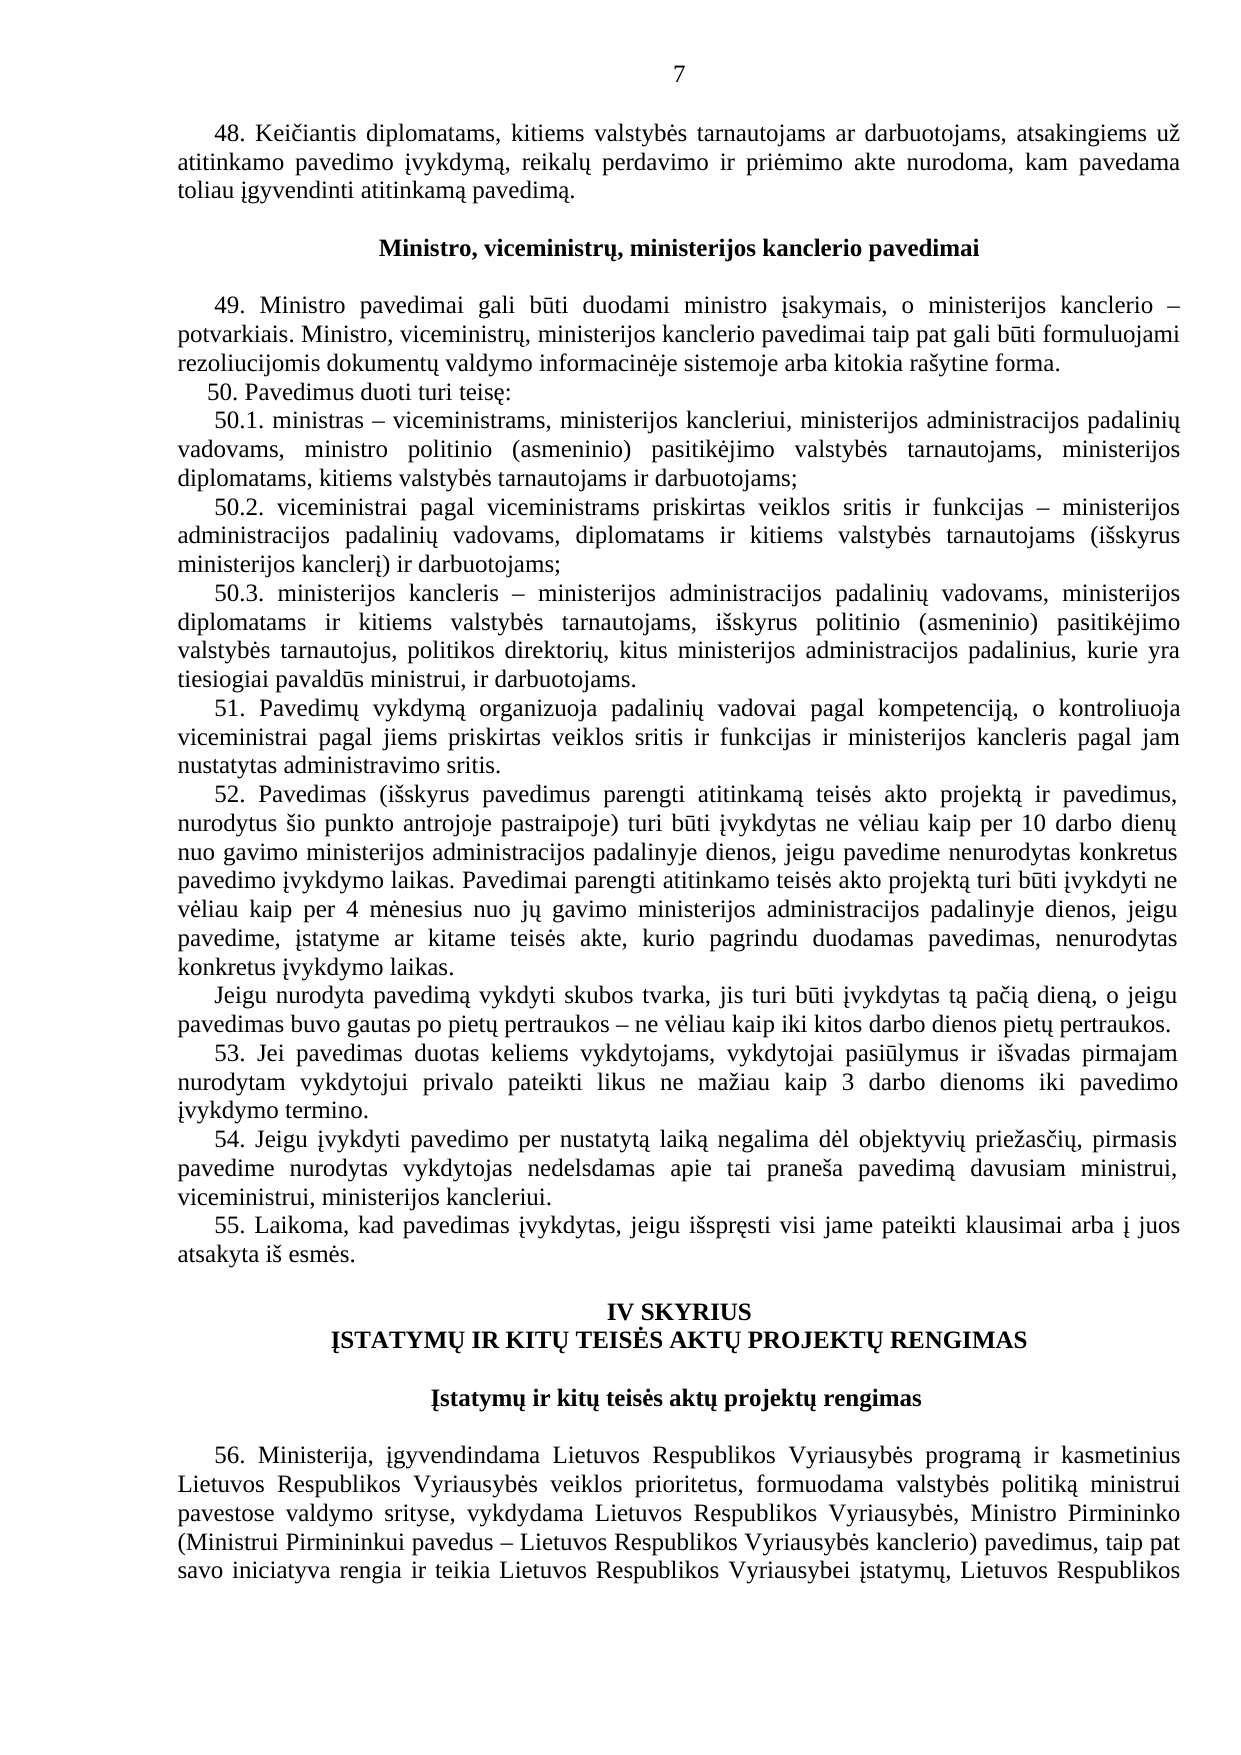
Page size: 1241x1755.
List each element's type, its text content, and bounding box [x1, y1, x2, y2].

text Įstatymų ir kitų teisės aktų projektų rengimas [177, 1383, 1181, 1412]
text 56. Ministerija, įgyvendindama Lietuvos Respublikos Vyriausybės programą ir kasmetinius Lietuvos Respublikos Vyriausybės veiklos prioritetus, formuodama valstybės politiką ministrui pavestose valdymo srityse, vykdydama Lietuvos Respublikos Vyriausybės, Ministro Pirmininko (Ministrui Pirmininkui pavedus – Lietuvos Respublikos Vyriausybės kanclerio) pavedimus, taip pat savo iniciatyva rengia ir teikia Lietuvos Respublikos Vyriausybei įstatymų, Lietuvos Respublikos [177, 1441, 1181, 1584]
text 50. Pavedimus duoti turi teisę: [177, 377, 1181, 406]
text IV SKYRIUS [177, 1297, 1181, 1326]
text 52. Pavedimas (išskyrus pavedimus parengti atitinkamą teisės akto projektą ir pavedimus, nurodytus šio punkto antrojoje pastraipoje) turi būti įvykdytas ne vėliau kaip per 10 darbo dienų nuo gavimo ministerijos administracijos padalinyje dienos, jeigu pavedime nenurodytas konkretus pavedimo įvykdymo laikas. Pavedimai parengti atitinkamo teisės akto projektą turi būti įvykdyti ne vėliau kaip per 4 mėnesius nuo jų gavimo ministerijos administracijos padalinyje dienos, jeigu pavedime, įstatyme ar kitame teisės akte, kurio pagrindu duodamas pavedimas, nenurodytas konkretus įvykdymo laikas. [177, 779, 1178, 981]
text 54. Jeigu įvykdyti pavedimo per nustatytą laiką negalima dėl objektyvių priežasčių, pirmasis pavedime nurodytas vykdytojas nedelsdamas apie tai praneša pavedimą davusiam ministrui, viceministrui, ministerijos kancleriui. [177, 1124, 1178, 1211]
text 55. Laikoma, kad pavedimas įvykdytas, jeigu išspręsti visi jame pateikti klausimai arba į juos atsakyta iš esmės. [177, 1211, 1181, 1268]
text 50.3. ministerijos kancleris – ministerijos administracijos padalinių vadovams, ministerijos diplomatams ir kitiems valstybės tarnautojams, išskyrus politinio (asmeninio) pasitikėjimo valstybės tarnautojus, politikos direktorių, kitus ministerijos administracijos padalinius, kurie yra tiesiogiai pavaldūs ministrui, ir darbuotojams. [177, 578, 1181, 693]
text 50.1. ministras – viceministrams, ministerijos kancleriui, ministerijos administracijos padalinių vadovams, ministro politinio (asmeninio) pasitikėjimo valstybės tarnautojams, ministerijos diplomatams, kitiems valstybės tarnautojams ir darbuotojams; [177, 406, 1181, 492]
text 48. Keičiantis diplomatams, kitiems valstybės tarnautojams ar darbuotojams, atsakingiems už atitinkamo pavedimo įvykdymą, reikalų perdavimo ir priėmimo akte nurodoma, kam pavedama toliau įgyvendinti atitinkamą pavedimą. [177, 118, 1181, 204]
text ĮSTATYMŲ IR KITŲ TEISĖS AKTŲ PROJEKTŲ RENGIMAS [177, 1326, 1181, 1354]
text 53. Jei pavedimas duotas keliems vykdytojams, vykdytojai pasiūlymus ir išvadas pirmajam nurodytam vykdytojui privalo pateikti likus ne mažiau kaip 3 darbo dienoms iki pavedimo įvykdymo termino. [177, 1038, 1178, 1124]
text 49. Ministro pavedimai gali būti duodami ministro įsakymais, o ministerijos kanclerio – potvarkiais. Ministro, viceministrų, ministerijos kanclerio pavedimai taip pat gali būti formuluojami rezoliucijomis dokumentų valdymo informacinėje sistemoje arba kitokia rašytine forma. [177, 291, 1181, 377]
text Jeigu nurodyta pavedimą vykdyti skubos tvarka, jis turi būti įvykdytas tą pačią dieną, o jeigu pavedimas buvo gautas po pietų pertraukos – ne vėliau kaip iki kitos darbo dienos pietų pertraukos. [177, 981, 1178, 1038]
text Ministro, viceministrų, ministerijos kanclerio pavedimai [177, 233, 1181, 262]
text 51. Pavedimų vykdymą organizuoja padalinių vadovai pagal kompetenciją, o kontroliuoja viceministrai pagal jiems priskirtas veiklos sritis ir funkcijas ir ministerijos kancleris pagal jam nustatytas administravimo sritis. [177, 693, 1181, 779]
text 50.2. viceministrai pagal viceministrams priskirtas veiklos sritis ir funkcijas – ministerijos administracijos padalinių vadovams, diplomatams ir kitiems valstybės tarnautojams (išskyrus ministerijos kanclerį) ir darbuotojams; [177, 492, 1181, 578]
